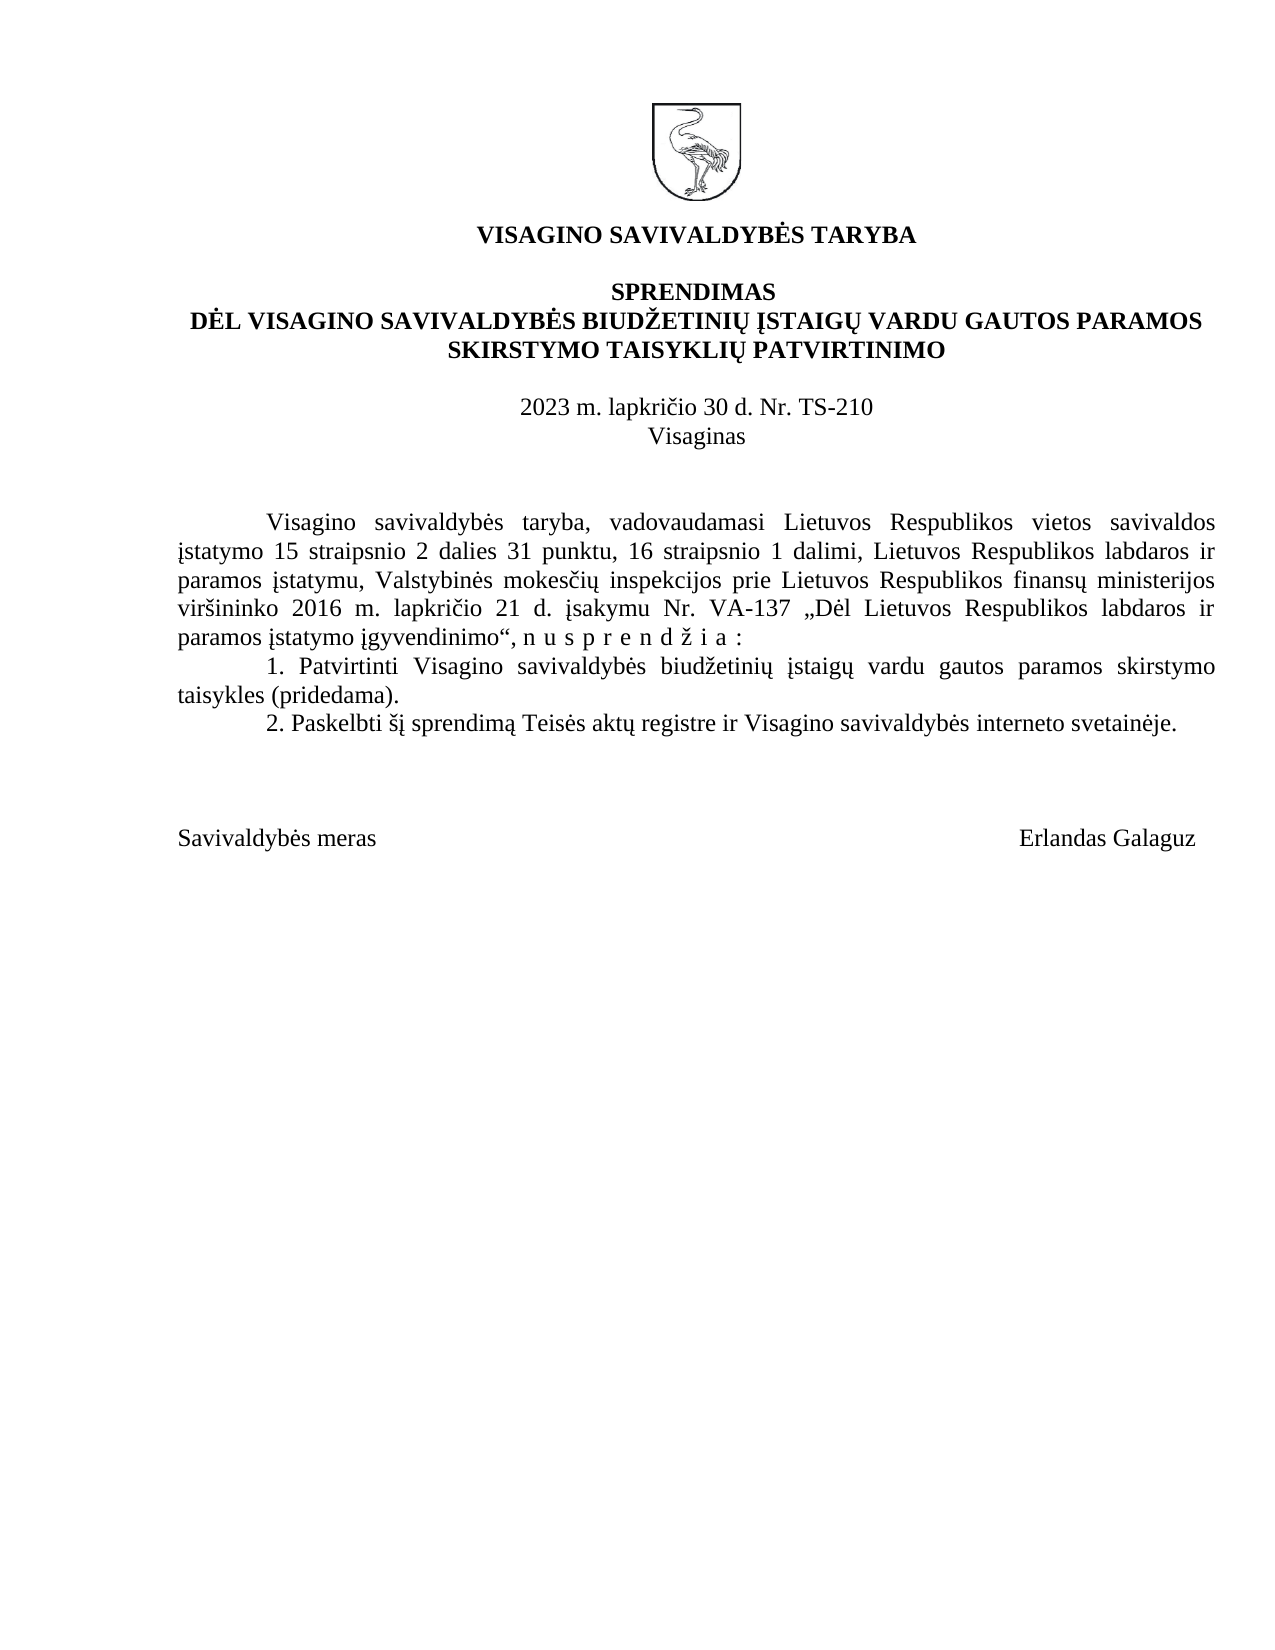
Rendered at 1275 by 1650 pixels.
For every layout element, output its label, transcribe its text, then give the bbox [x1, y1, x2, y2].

text 2. Paskelbti šį sprendimą Teisės aktų registre ir Visagino savivaldybės interneto svetainėje. [177, 708, 1216, 737]
text DĖL VISAGINO SAVIVALDYBĖS BIUDŽETINIŲ ĮSTAIGŲ VARDU GAUTOS PARAMOS SKIRSTYMO TAISYKLIŲ PATVIRTINIMO [177, 306, 1216, 363]
text Savivaldybės meras Erlandas Galaguz [177, 823, 1216, 852]
subtitle SPRENDIMAS [177, 277, 1216, 306]
text Visagino savivaldybės taryba, vadovaudamasi Lietuvos Respublikos vietos savivaldos įstatymo 15 straipsnio 2 dalies 31 punktu, 16 straipsnio 1 dalimi, Lietuvos Respublikos labdaros ir paramos įstatymu, Valstybinės mokesčių inspekcijos prie Lietuvos Respublikos finansų ministerijos viršininko 2016 m. lapkričio 21 d. įsakymu Nr. VA-137 „Dėl Lietuvos Respublikos labdaros ir paramos įstatymo įgyvendinimo“, nusprendžia: [177, 507, 1216, 651]
subtitle Visaginas [177, 421, 1216, 450]
subtitle 2023 m. lapkričio 30 d. Nr. TS-210 [177, 392, 1216, 421]
text visagino savivaldybės taryba [177, 220, 1216, 248]
text 1. Patvirtinti Visagino savivaldybės biudžetinių įstaigų vardu gautos paramos skirstymo taisykles (pridedama). [177, 651, 1216, 708]
